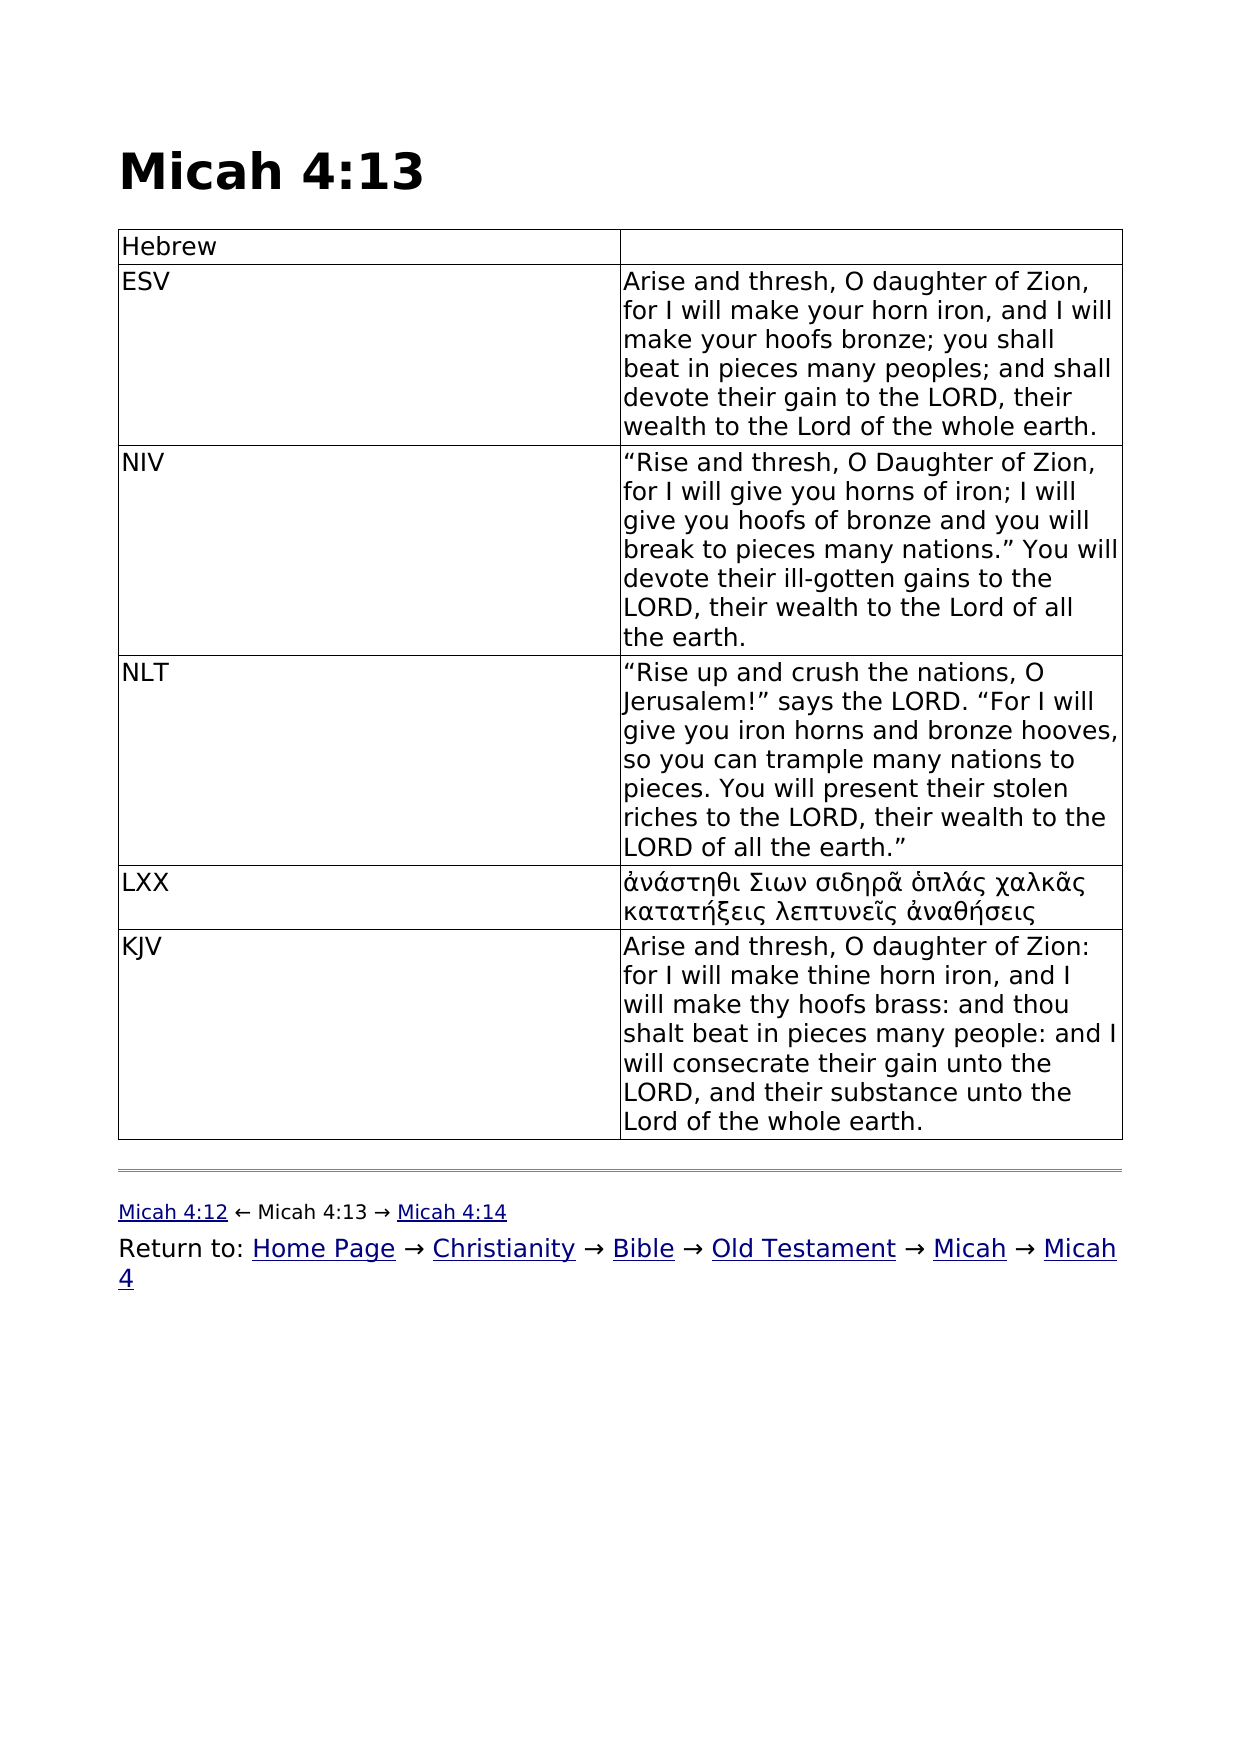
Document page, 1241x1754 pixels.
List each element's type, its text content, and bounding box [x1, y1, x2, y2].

table_cell NIV [119, 446, 620, 655]
table_cell ESV [119, 265, 620, 445]
table_cell Arise and thresh, O daughter of Zion: for I will make thine horn iron, and I will make thy hoofs brass: and thou shalt beat in pieces many people: and I will consecrate their gain unto the LORD, and their substance unto the Lord of the whole earth. [621, 930, 1122, 1139]
table_cell LXX [119, 866, 620, 929]
table_cell Arise and thresh, O daughter of Zion, for I will make your horn iron, and I will make your hoofs bronze; you shall beat in pieces many peoples; and shall devote their gain to the LORD, their wealth to the Lord of the whole earth. [621, 265, 1122, 445]
table_cell ἀνάστηθι Σιων σιδηρᾶ ὁπλάς χαλκᾶς κατατήξεις λεπτυνεῖς ἀναθήσεις [621, 866, 1122, 929]
table_cell “Rise and thresh, O Daughter of Zion, for I will give you horns of iron; I will give you hoofs of bronze and you will break to pieces many nations.” You will devote their ill-gotten gains to the LORD, their wealth to the Lord of all the earth. [621, 446, 1122, 655]
table_cell KJV [119, 930, 620, 1139]
table_cell “Rise up and crush the nations, O Jerusalem!” says the LORD. “For I will give you iron horns and bronze hooves, so you can trample many nations to pieces. You will present their stolen riches to the LORD, their wealth to the LORD of all the earth.” [621, 656, 1122, 865]
table_header [621, 230, 1122, 264]
text Micah 4:12 ← Micah 4:13 → Micah 4:14 [118, 1201, 1122, 1234]
text Return to: Home Page → Christianity → Bible → Old Testament → Micah → Micah 4 [118, 1234, 1122, 1293]
table_header Hebrew [119, 230, 620, 264]
subtitle Micah 4:13 [118, 143, 1122, 201]
table_cell NLT [119, 656, 620, 865]
